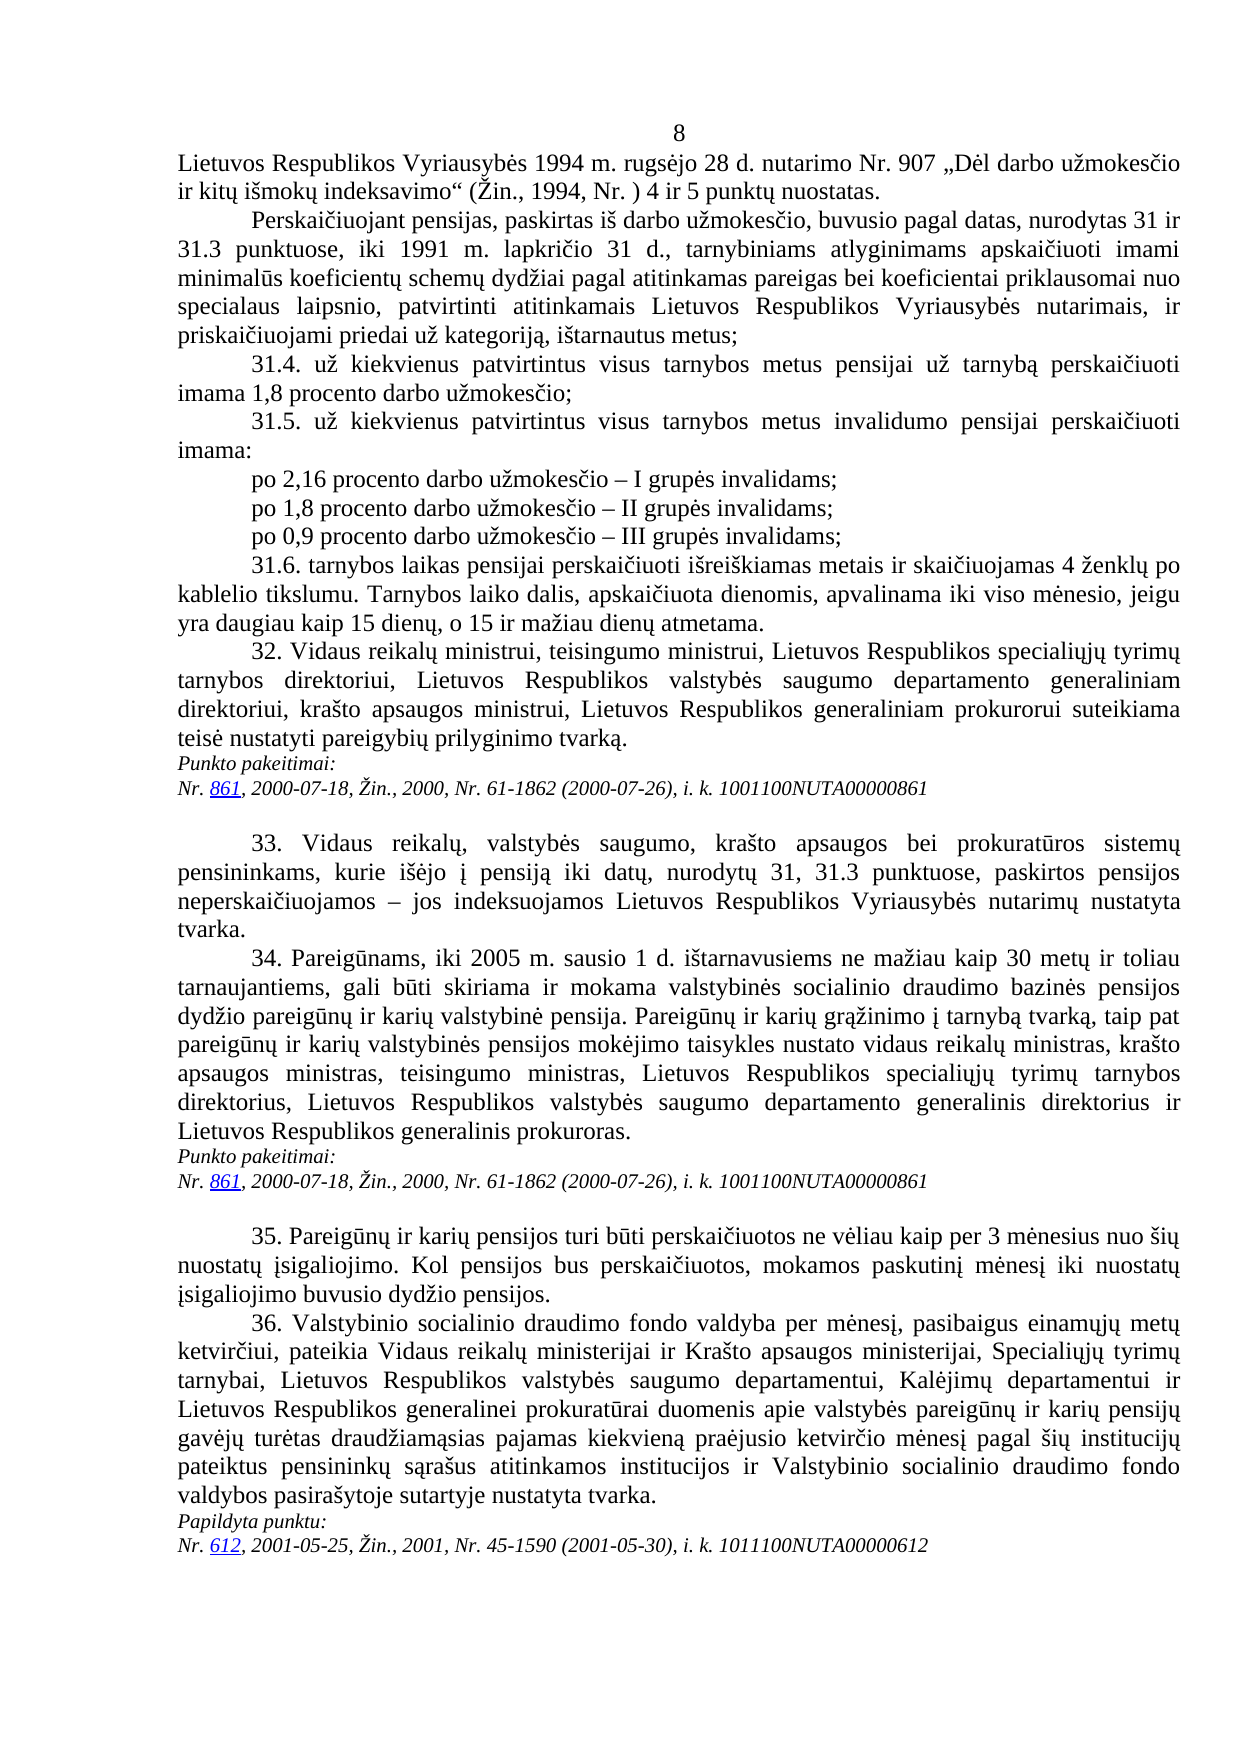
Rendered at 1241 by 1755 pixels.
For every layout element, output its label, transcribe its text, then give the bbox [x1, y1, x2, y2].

text 31.6. tarnybos laikas pensijai perskaičiuoti išreiškiamas metais ir skaičiuojamas 4 ženklų po kablelio tikslumu. Tarnybos laiko dalis, apskaičiuota dienomis, apvalinama iki viso mėnesio, jeigu yra daugiau kaip 15 dienų, o 15 ir mažiau dienų atmetama. [177, 550, 1181, 636]
text 35. Pareigūnų ir karių pensijos turi būti perskaičiuotos ne vėliau kaip per 3 mėnesius nuo šių nuostatų įsigaliojimo. Kol pensijos bus perskaičiuotos, mokamos paskutinį mėnesį iki nuostatų įsigaliojimo buvusio dydžio pensijos. [177, 1221, 1181, 1308]
text po 0,9 procento darbo užmokesčio – III grupės invalidams; [177, 521, 1181, 550]
text Nr. 861, 2000-07-18, Žin., 2000, Nr. 61-1862 (2000-07-26), i. k. 1001100NUTA00000861 [177, 1168, 1181, 1193]
text po 2,16 procento darbo užmokesčio – I grupės invalidams; [177, 464, 1181, 493]
text po 1,8 procento darbo užmokesčio – II grupės invalidams; [177, 493, 1181, 521]
text Nr. 861, 2000-07-18, Žin., 2000, Nr. 61-1862 (2000-07-26), i. k. 1001100NUTA00000861 [177, 775, 1181, 799]
text 33. Vidaus reikalų, valstybės saugumo, krašto apsaugos bei prokuratūros sistemų pensininkams, kurie išėjo į pensiją iki datų, nurodytų 31, 31.3 punktuose, paskirtos pensijos neperskaičiuojamos – jos indeksuojamos Lietuvos Respublikos Vyriausybės nutarimų nustatyta tvarka. [177, 828, 1181, 943]
text 34. Pareigūnams, iki 2005 m. sausio 1 d. ištarnavusiems ne mažiau kaip 30 metų ir toliau tarnaujantiems, gali būti skiriama ir mokama valstybinės socialinio draudimo bazinės pensijos dydžio pareigūnų ir karių valstybinė pensija. Pareigūnų ir karių grąžinimo į tarnybą tvarką, taip pat pareigūnų ir karių valstybinės pensijos mokėjimo taisykles nustato vidaus reikalų ministras, krašto apsaugos ministras, teisingumo ministras, Lietuvos Respublikos specialiųjų tyrimų tarnybos direktorius, Lietuvos Respublikos valstybės saugumo departamento generalinis direktorius ir Lietuvos Respublikos generalinis prokuroras. [177, 943, 1181, 1144]
text 31.4. už kiekvienus patvirtintus visus tarnybos metus pensijai už tarnybą perskaičiuoti imama 1,8 procento darbo užmokesčio; [177, 349, 1181, 406]
text Perskaičiuojant pensijas, paskirtas iš darbo užmokesčio, buvusio pagal datas, nurodytas 31 ir 31.3 punktuose, iki 1991 m. lapkričio 31 d., tarnybiniams atlyginimams apskaičiuoti imami minimalūs koeficientų schemų dydžiai pagal atitinkamas pareigas bei koeficientai priklausomai nuo specialaus laipsnio, patvirtinti atitinkamais Lietuvos Respublikos Vyriausybės nutarimais, ir priskaičiuojami priedai už kategoriją, ištarnautus metus; [177, 205, 1181, 349]
text 32. Vidaus reikalų ministrui, teisingumo ministrui, Lietuvos Respublikos specialiųjų tyrimų tarnybos direktoriui, Lietuvos Respublikos valstybės saugumo departamento generaliniam direktoriui, krašto apsaugos ministrui, Lietuvos Respublikos generaliniam prokurorui suteikiama teisė nustatyti pareigybių prilyginimo tvarką. [177, 636, 1181, 751]
text Punkto pakeitimai: [177, 751, 1181, 775]
text Punkto pakeitimai: [177, 1144, 1181, 1168]
text Nr. 612, 2001-05-25, Žin., 2001, Nr. 45-1590 (2001-05-30), i. k. 1011100NUTA00000612 [177, 1533, 1181, 1557]
text Papildyta punktu: [177, 1509, 1181, 1533]
text Lietuvos Respublikos Vyriausybės 1994 m. rugsėjo 28 d. nutarimo Nr. 907 „Dėl darbo užmokesčio ir kitų išmokų indeksavimo“ (Žin., 1994, Nr. ) 4 ir 5 punktų nuostatas. [177, 148, 1181, 205]
text 31.5. už kiekvienus patvirtintus visus tarnybos metus invalidumo pensijai perskaičiuoti imama: [177, 406, 1181, 464]
text 36. Valstybinio socialinio draudimo fondo valdyba per mėnesį, pasibaigus einamųjų metų ketvirčiui, pateikia Vidaus reikalų ministerijai ir Krašto apsaugos ministerijai, Specialiųjų tyrimų tarnybai, Lietuvos Respublikos valstybės saugumo departamentui, Kalėjimų departamentui ir Lietuvos Respublikos generalinei prokuratūrai duomenis apie valstybės pareigūnų ir karių pensijų gavėjų turėtas draudžiamąsias pajamas kiekvieną praėjusio ketvirčio mėnesį pagal šių institucijų pateiktus pensininkų sąrašus atitinkamos institucijos ir Valstybinio socialinio draudimo fondo valdybos pasirašytoje sutartyje nustatyta tvarka. [177, 1308, 1181, 1509]
